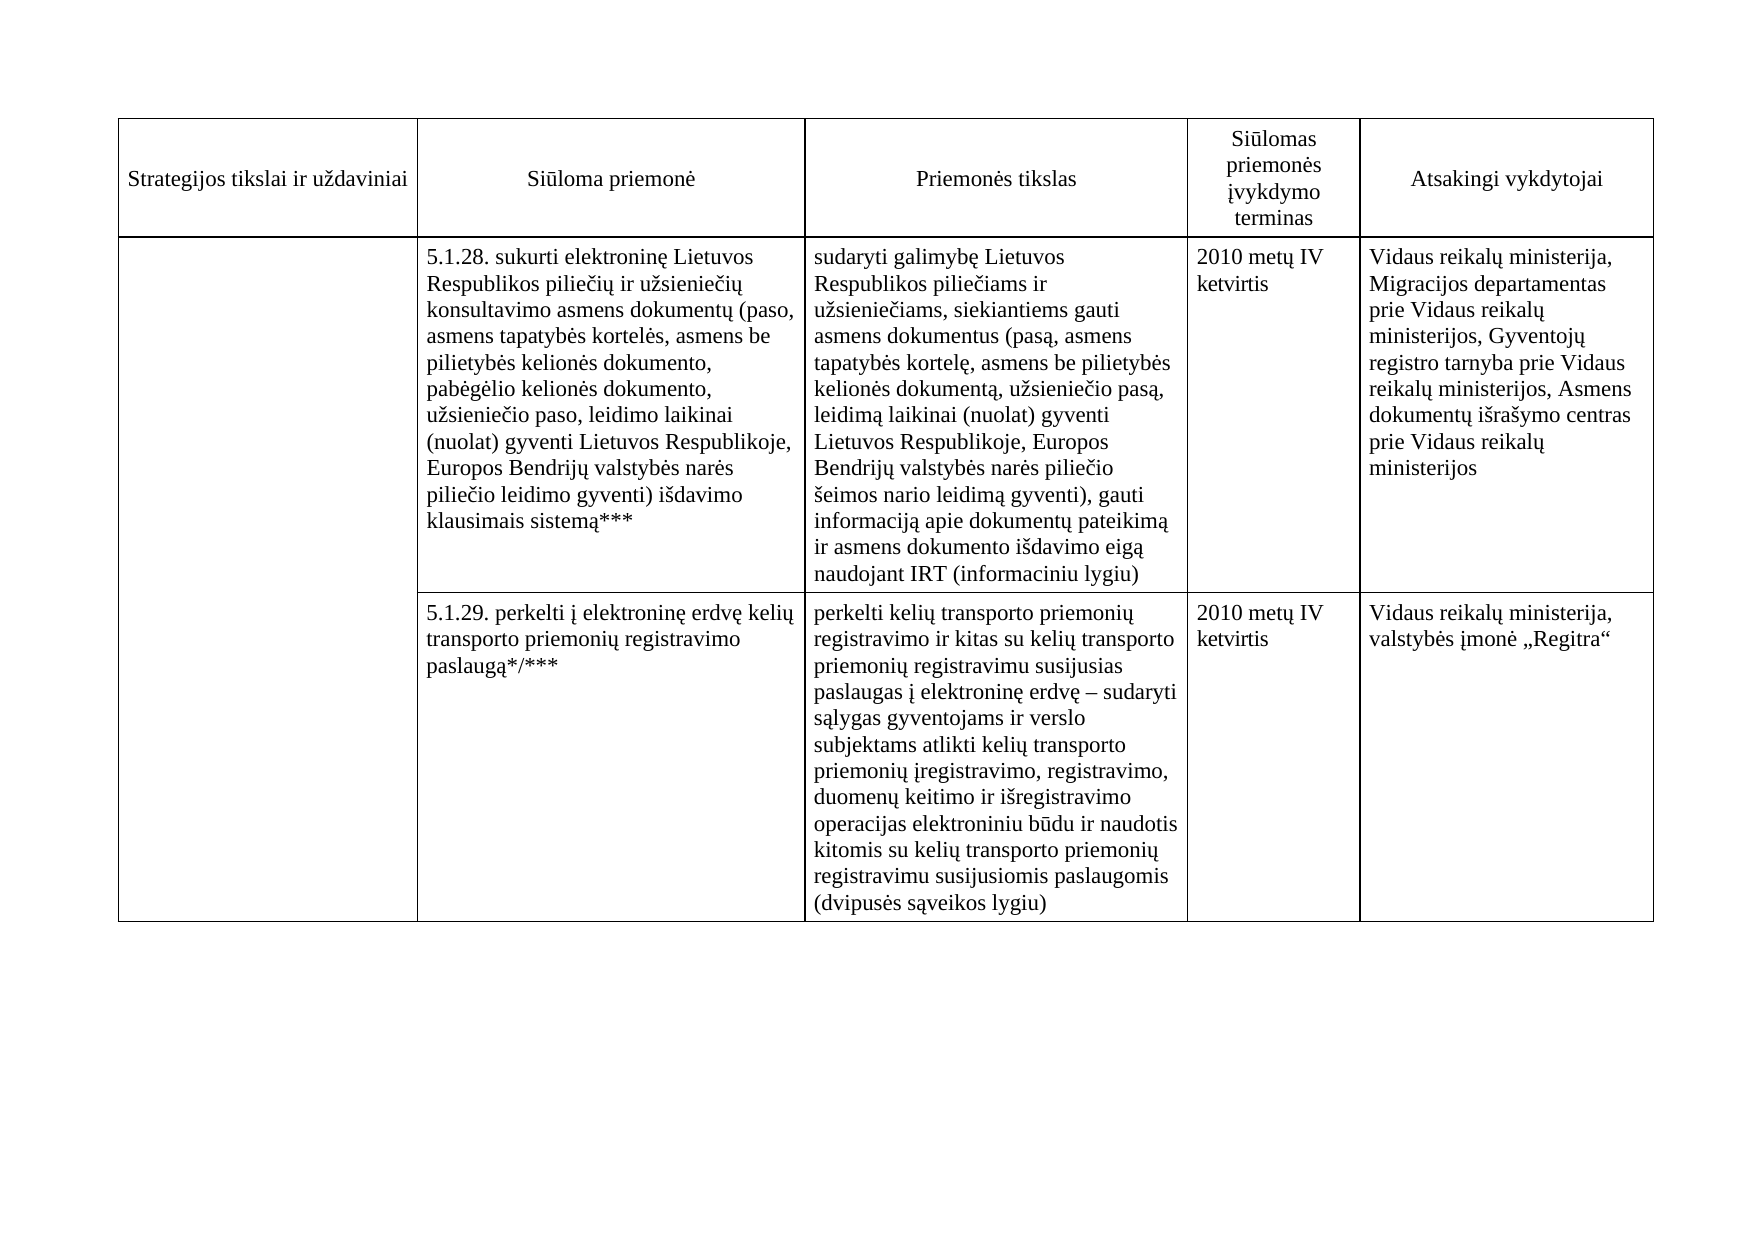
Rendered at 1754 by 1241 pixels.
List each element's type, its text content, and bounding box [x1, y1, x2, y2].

table_header Priemonės tikslas [806, 119, 1187, 236]
table_cell 5.1.29. perkelti į elektroninę erdvę kelių transporto priemonių registravimo paslaugą*/*** [418, 593, 804, 921]
table_cell 2010 metų IV ketvirtis [1188, 593, 1359, 921]
table_cell sudaryti galimybę Lietuvos Respublikos piliečiams ir užsieniečiams, siekiantiems gauti asmens dokumentus (pasą, asmens tapatybės kortelę, asmens be pilietybės kelionės dokumentą, užsieniečio pasą, leidimą laikinai (nuolat) gyventi Lietuvos Respublikoje, Europos Bendrijų valstybės narės piliečio šeimos nario leidimą gyventi), gauti informaciją apie dokumentų pateikimą ir asmens dokumento išdavimo eigą naudojant IRT (informaciniu lygiu) [806, 238, 1187, 592]
table_cell Vidaus reikalų ministerija, Migracijos departamentas prie Vidaus reikalų ministerijos, Gyventojų registro tarnyba prie Vidaus reikalų ministerijos, Asmens dokumentų išrašymo centras prie Vidaus reikalų ministerijos [1361, 238, 1653, 592]
table_cell 2010 metų IV ketvirtis [1188, 238, 1359, 592]
table_header Atsakingi vykdytojai [1361, 119, 1653, 236]
table_header Siūlomas priemonės įvykdymo terminas [1188, 119, 1359, 236]
table_cell Vidaus reikalų ministerija, valstybės įmonė „Regitra“ [1361, 593, 1653, 921]
table_cell 5.1.28. sukurti elektroninę Lietuvos Respublikos piliečių ir užsieniečių konsultavimo asmens dokumentų (paso, asmens tapatybės kortelės, asmens be pilietybės kelionės dokumento, pabėgėlio kelionės dokumento, užsieniečio paso, leidimo laikinai (nuolat) gyventi Lietuvos Respublikoje, Europos Bendrijų valstybės narės piliečio leidimo gyventi) išdavimo klausimais sistemą*** [418, 238, 804, 592]
table_header Strategijos tikslai ir uždaviniai [119, 119, 417, 236]
table_cell [119, 238, 417, 921]
table_header Siūloma priemonė [418, 119, 804, 236]
table_cell perkelti kelių transporto priemonių registravimo ir kitas su kelių transporto priemonių registravimu susijusias paslaugas į elektroninę erdvę – sudaryti sąlygas gyventojams ir verslo subjektams atlikti kelių transporto priemonių įregistravimo, registravimo, duomenų keitimo ir išregistravimo operacijas elektroniniu būdu ir naudotis kitomis su kelių transporto priemonių registravimu susijusiomis paslaugomis (dvipusės sąveikos lygiu) [806, 593, 1187, 921]
